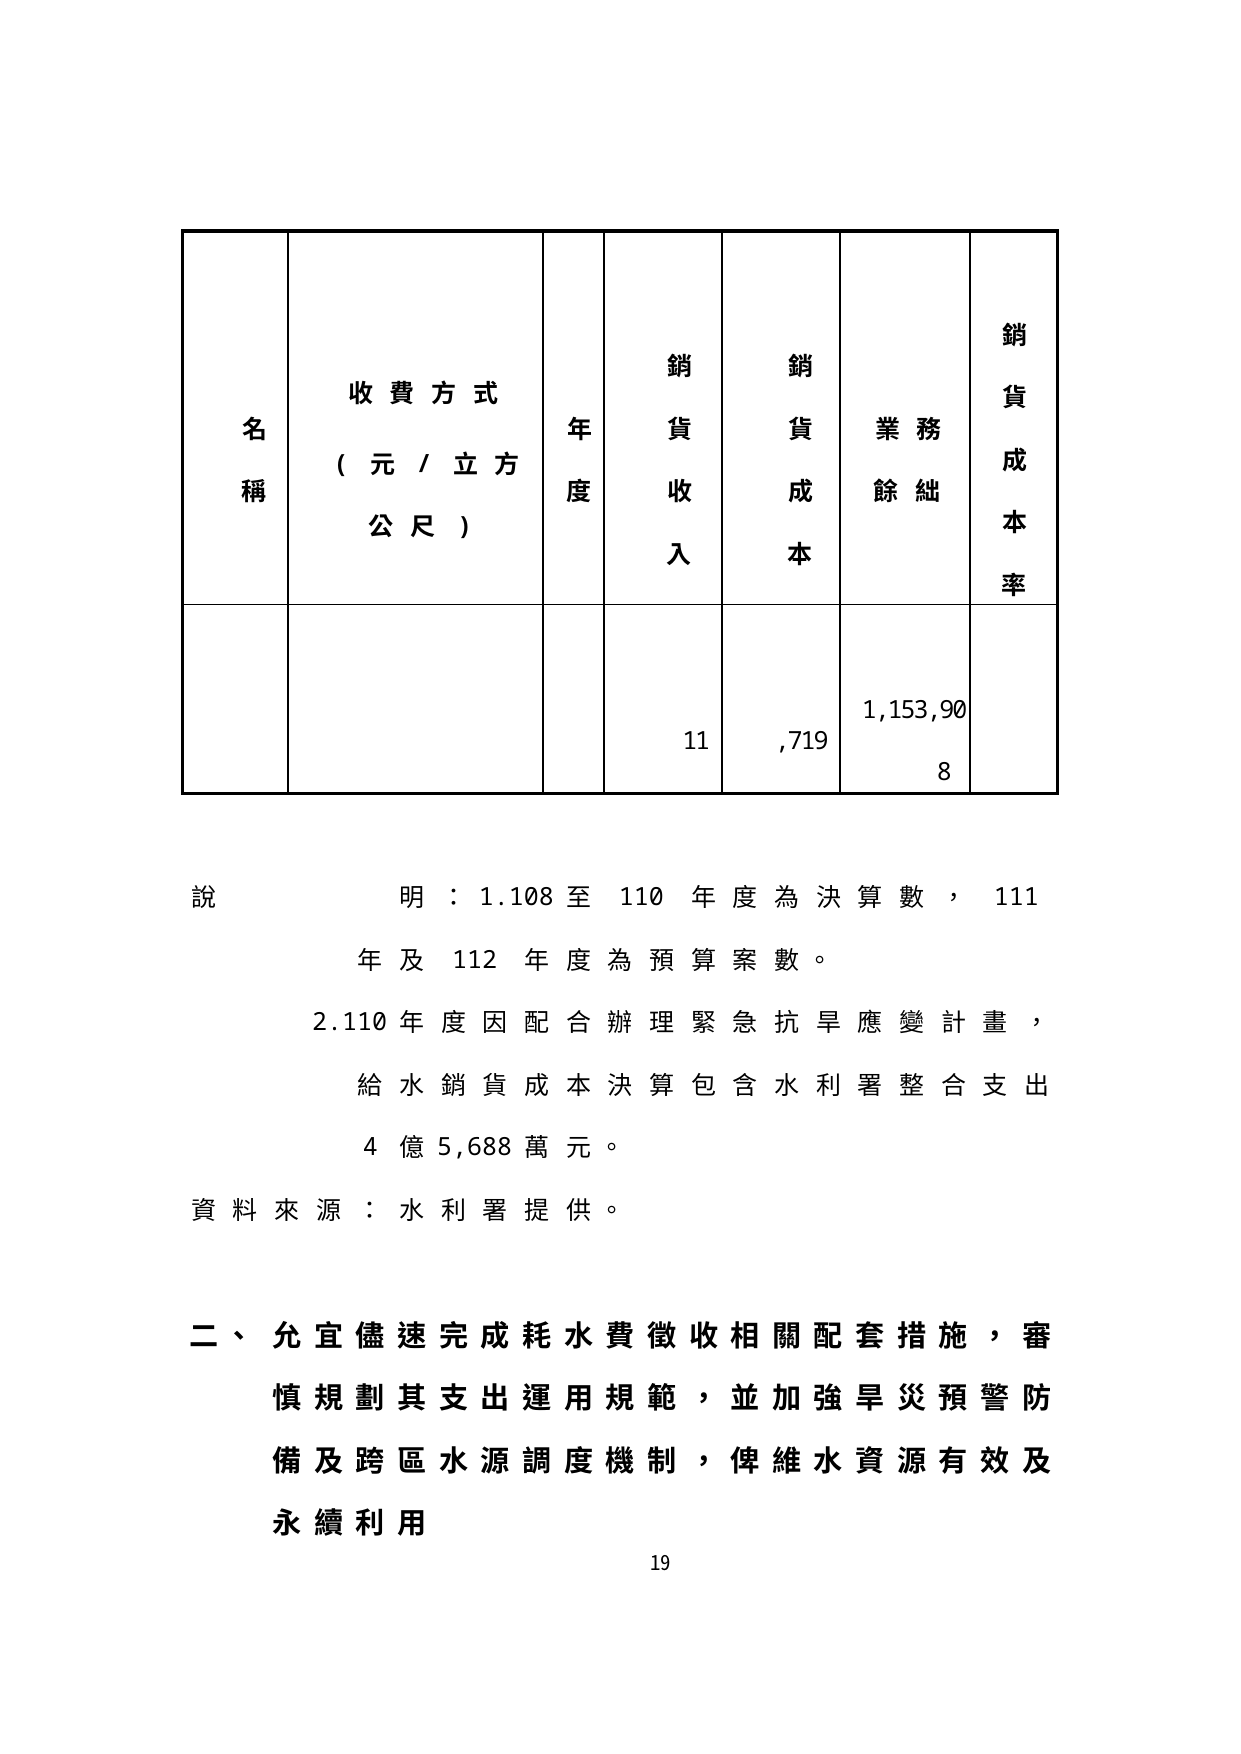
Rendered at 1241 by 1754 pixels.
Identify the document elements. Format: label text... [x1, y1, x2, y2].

text 二、允宜儘速完成耗水費徵收相關配套措施，審慎規劃其支出運用規範，並加強旱災預警防備及跨區水源調度機制，俾維水資源有效及永續利用 [183, 1292, 1058, 1542]
table_cell [289, 605, 542, 792]
table_header 名稱 [184, 233, 287, 604]
table_cell [544, 605, 603, 792]
text 資料來源：水利署提供。 [183, 1167, 1087, 1229]
table_cell [971, 605, 1056, 792]
table_cell [184, 605, 287, 792]
table_header 收費方式 (元/立方公尺) [289, 233, 542, 604]
table_cell ,719 [723, 605, 839, 792]
table_cell 11 [605, 605, 721, 792]
table_header 年度 [544, 233, 603, 604]
table_cell -1,153,908 [841, 605, 969, 792]
table_header 業務餘絀 [841, 233, 969, 604]
table_header 銷貨收入 [605, 233, 721, 604]
text 說 明：1.108至110年度為決算數，111年及112年度為預算案數。 [183, 854, 1058, 979]
table_header 銷貨成本 [723, 233, 839, 604]
table_header 銷貨成本率 [971, 233, 1056, 604]
text 2.110年度因配合辦理緊急抗旱應變計畫，給水銷貨成本決算包含水利署整合支出4億5,688萬元。 [305, 979, 1058, 1167]
